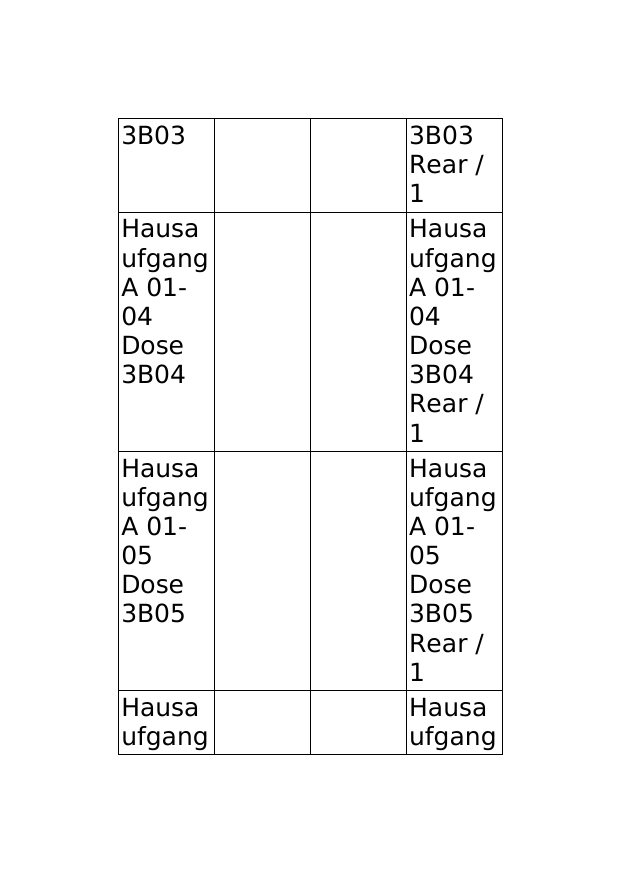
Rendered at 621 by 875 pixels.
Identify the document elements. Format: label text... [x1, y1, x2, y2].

table_cell [311, 452, 406, 690]
table_cell [311, 119, 406, 212]
table_cell Hausaufgang A 01-04 Dose 3B04 Rear / 1 [407, 213, 502, 451]
table_cell Hausaufgang A 01-05 Dose 3B05 [119, 452, 214, 690]
table_cell [311, 213, 406, 451]
table_cell [215, 119, 310, 212]
table_cell [215, 691, 310, 754]
table_cell [215, 452, 310, 690]
table_cell Hausaufgang A 01-05 Dose 3B05 Rear / 1 [407, 452, 502, 690]
table_cell Hausaufgang [119, 691, 214, 754]
table_cell 3B03 [119, 119, 214, 212]
table_cell [215, 213, 310, 451]
table_cell 3B03 Rear / 1 [407, 119, 502, 212]
table_cell Hausaufgang A 01-04 Dose 3B04 [119, 213, 214, 451]
table_cell Hausaufgang [407, 691, 502, 754]
table_cell [311, 691, 406, 754]
